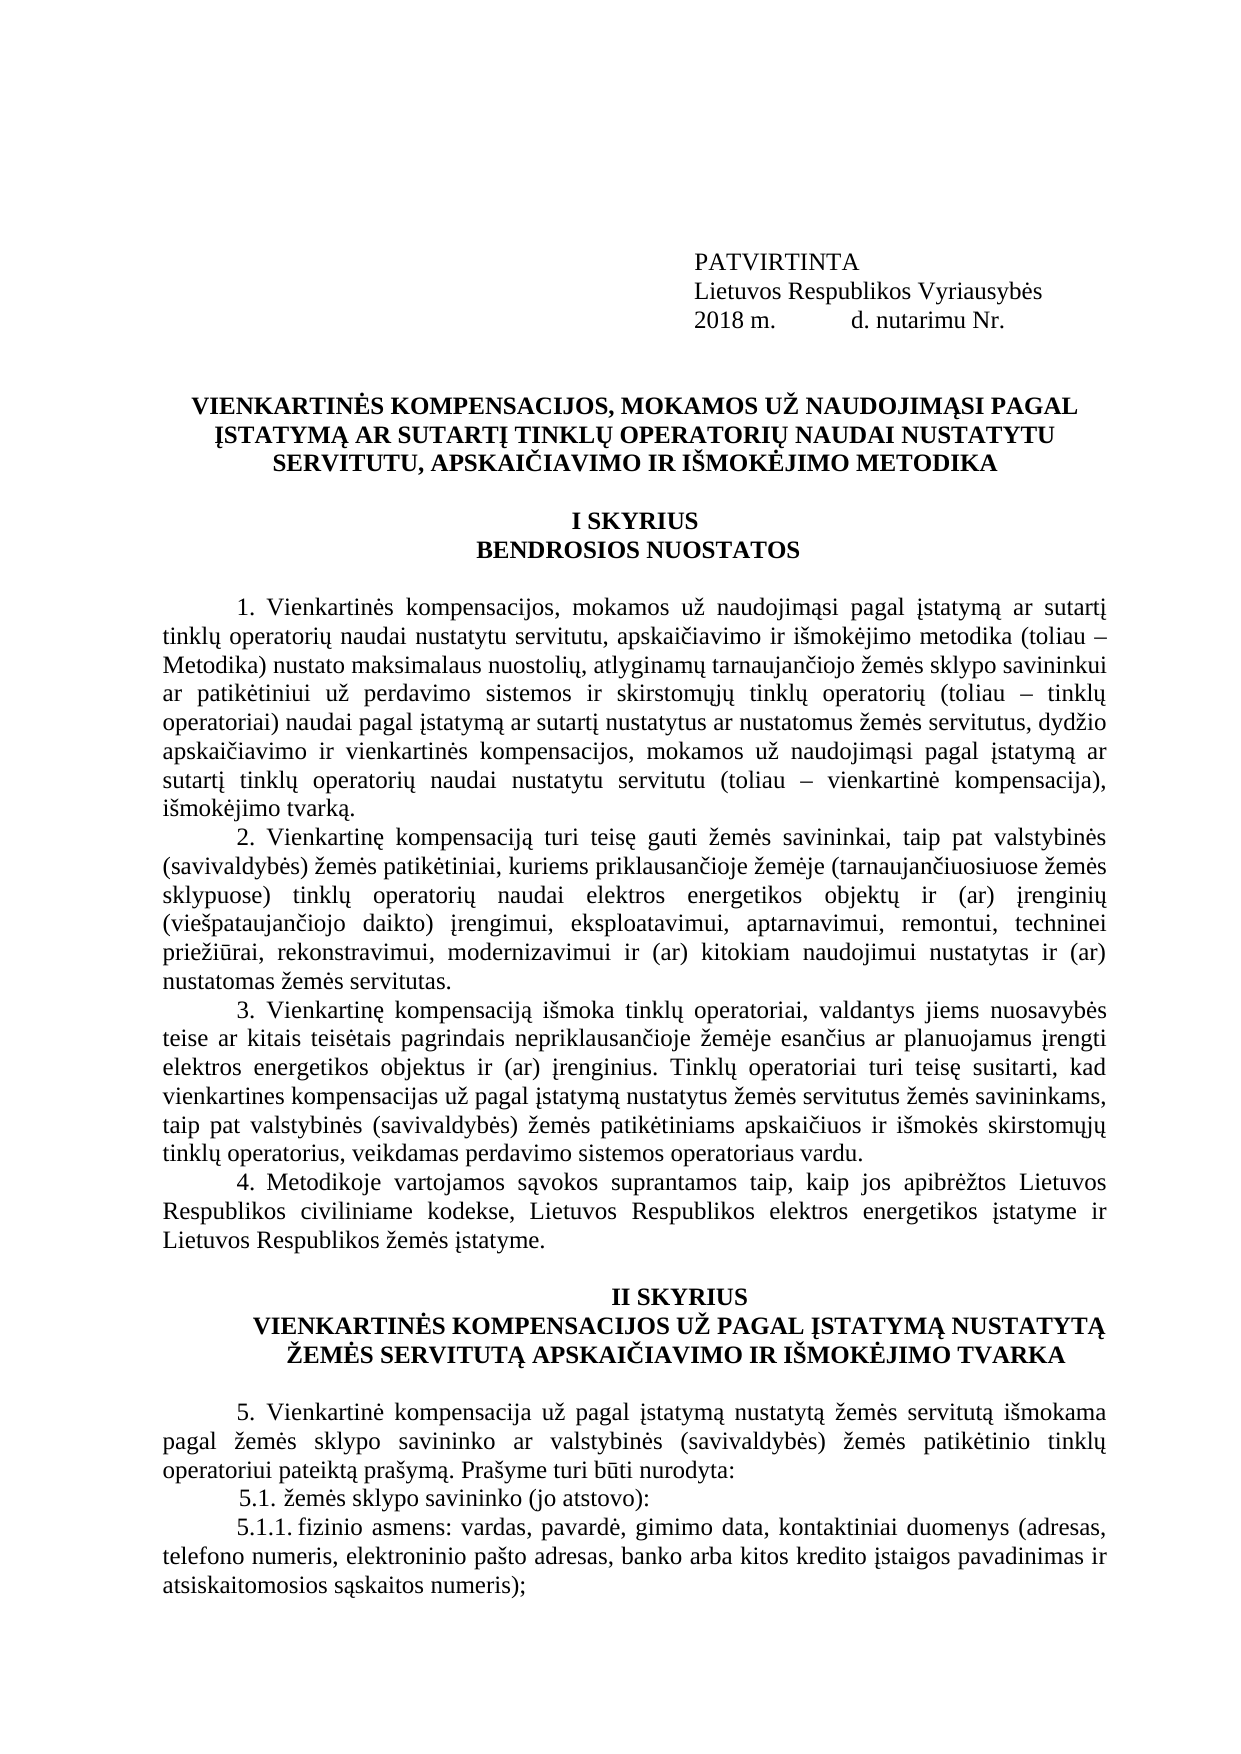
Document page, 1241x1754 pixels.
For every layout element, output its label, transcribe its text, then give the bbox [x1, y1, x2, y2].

text I SKYRIUS [162, 506, 1107, 535]
text II SKYRIUS [251, 1282, 1107, 1311]
text 2. Vienkartinę kompensaciją turi teisę gauti žemės savininkai, taip pat valstybinės (savivaldybės) žemės patikėtiniai, kuriems priklausančioje žemėje (tarnaujančiuosiuose žemės sklypuose) tinklų operatorių naudai elektros energetikos objektų ir (ar) įrenginių (viešpataujančiojo daikto) įrengimui, eksploatavimui, aptarnavimui, remontui, techninei priežiūrai, rekonstravimui, modernizavimui ir (ar) kitokiam naudojimui nustatytas ir (ar) nustatomas žemės servitutas. [162, 822, 1107, 995]
text Lietuvos Respublikos Vyriausybės [162, 276, 1107, 305]
text Patvirtinta [694, 247, 1107, 276]
text 4. Metodikoje vartojamos sąvokos suprantamos taip, kaip jos apibrėžtos Lietuvos Respublikos civiliniame kodekse, Lietuvos Respublikos elektros energetikos įstatyme ir Lietuvos Respublikos žemės įstatyme. [162, 1167, 1107, 1253]
text 2018 m. d. nutarimu Nr. [162, 305, 1107, 333]
text 3. Vienkartinę kompensaciją išmoka tinklų operatoriai, valdantys jiems nuosavybės teise ar kitais teisėtais pagrindais nepriklausančioje žemėje esančius ar planuojamus įrengti elektros energetikos objektus ir (ar) įrenginius. Tinklų operatoriai turi teisę susitarti, kad vienkartines kompensacijas už pagal įstatymą nustatytus žemės servitutus žemės savininkams, taip pat valstybinės (savivaldybės) žemės patikėtiniams apskaičiuos ir išmokės skirstomųjų tinklų operatorius, veikdamas perdavimo sistemos operatoriaus vardu. [162, 995, 1107, 1167]
text VIENKARTINĖS KOMPENSACIJOS UŽ PAGAL ĮSTATYMĄ NUSTATYTĄ ŽEMĖS SERVITUTĄ APSKAIČIAVIMO IR IŠMOKĖJIMO TVARKA [251, 1311, 1107, 1368]
text VIENKARTINĖS KOMPENSACIJOS, MOKAMOS UŽ NAUDOJIMĄSI PAGAL ĮSTATYMĄ AR SUTARTĮ TINKLŲ OPERATORIŲ NAUDAI NUSTATYTU SERVITUTU, APSKAIČIAVIMO IR IŠMOKĖJIMO METODIKA [162, 391, 1107, 477]
text 5.1. žemės sklypo savininko (jo atstovo): [238, 1483, 1107, 1512]
text BENDROSIOS NUOSTATOS [162, 535, 1107, 563]
text 1. Vienkartinės kompensacijos, mokamos už naudojimąsi pagal įstatymą ar sutartį tinklų operatorių naudai nustatytu servitutu, apskaičiavimo ir išmokėjimo metodika (toliau – Metodika) nustato maksimalaus nuostolių, atlyginamų tarnaujančiojo žemės sklypo savininkui ar patikėtiniui už perdavimo sistemos ir skirstomųjų tinklų operatorių (toliau – tinklų operatoriai) naudai pagal įstatymą ar sutartį nustatytus ar nustatomus žemės servitutus, dydžio apskaičiavimo ir vienkartinės kompensacijos, mokamos už naudojimąsi pagal įstatymą ar sutartį tinklų operatorių naudai nustatytu servitutu (toliau – vienkartinė kompensacija), išmokėjimo tvarką. [162, 592, 1107, 822]
text 5.1.1. fizinio asmens: vardas, pavardė, gimimo data, kontaktiniai duomenys (adresas, telefono numeris, elektroninio pašto adresas, banko arba kitos kredito įstaigos pavadinimas ir atsiskaitomosios sąskaitos numeris); [162, 1512, 1107, 1598]
text 5. Vienkartinė kompensacija už pagal įstatymą nustatytą žemės servitutą išmokama pagal žemės sklypo savininko ar valstybinės (savivaldybės) žemės patikėtinio tinklų operatoriui pateiktą prašymą. Prašyme turi būti nurodyta: [162, 1397, 1107, 1483]
